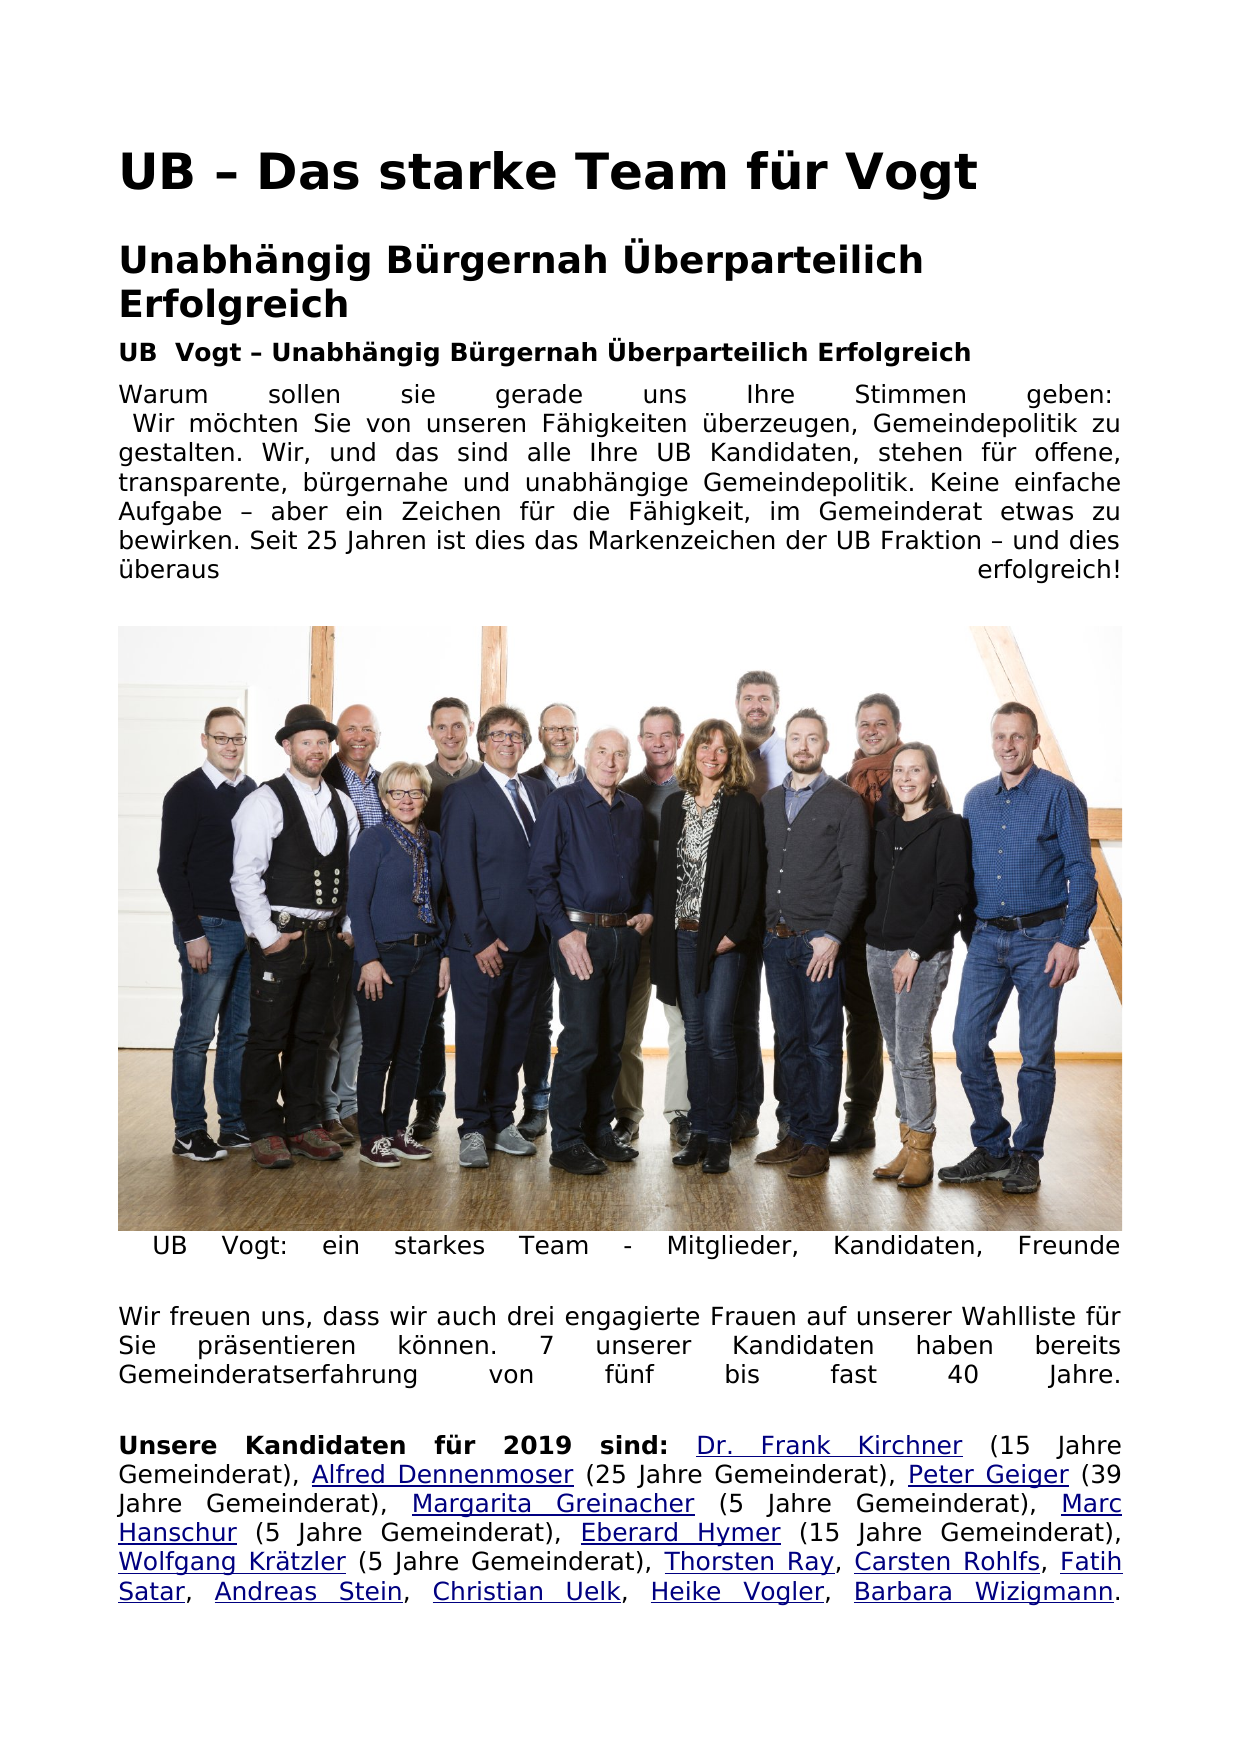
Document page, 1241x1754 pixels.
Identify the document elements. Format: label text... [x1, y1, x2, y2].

text Warum sollen sie gerade uns Ihre Stimmen geben: Wir möchten Sie von unseren Fähigkeiten überzeugen, Gemeindepolitik zu gestalten. Wir, und das sind alle Ihre UB Kandidaten, stehen für offene, transparente, bürgernahe und unabhängige Gemeindepolitik. Keine einfache Aufgabe – aber ein Zeichen für die Fähigkeit, im Gemeinderat etwas zu bewirken. Seit 25 Jahren ist dies das Markenzeichen der UB Fraktion – und dies überaus erfolgreich! [118, 380, 1122, 614]
subtitle UB – Das starke Team für Vogt [118, 143, 1122, 201]
subtitle Unabhängig Bürgernah Überparteilich Erfolgreich [118, 239, 1122, 326]
text Wir freuen uns, dass wir auch drei engagierte Frauen auf unserer Wahlliste für Sie präsentieren können. 7 unserer Kandidaten haben bereits Gemeinderatserfahrung von fünf bis fast 40 Jahre. [118, 1302, 1122, 1418]
text UB Vogt – Unabhängig Bürgernah Überparteilich Erfolgreich [118, 339, 1122, 368]
picture [118, 626, 1123, 1231]
text UB Vogt: ein starkes Team - Mitglieder, Kandidaten, Freunde [118, 1231, 1122, 1289]
text Unsere Kandidaten für 2019 sind: Dr. Frank Kirchner (15 Jahre Gemeinderat), Alfred Dennenmoser (25 Jahre Gemeinderat), Peter Geiger (39 Jahre Gemeinderat), Margarita Greinacher (5 Jahre Gemeinderat), Marc Hanschur (5 Jahre Gemeinderat), Eberard Hymer (15 Jahre Gemeinderat), Wolfgang Krätzler (5 Jahre Gemeinderat), Thorsten Ray, Carsten Rohlfs, Fatih Satar, Andreas Stein, Christian Uelk, Heike Vogler, Barbara Wizigmann. [118, 1431, 1122, 1635]
